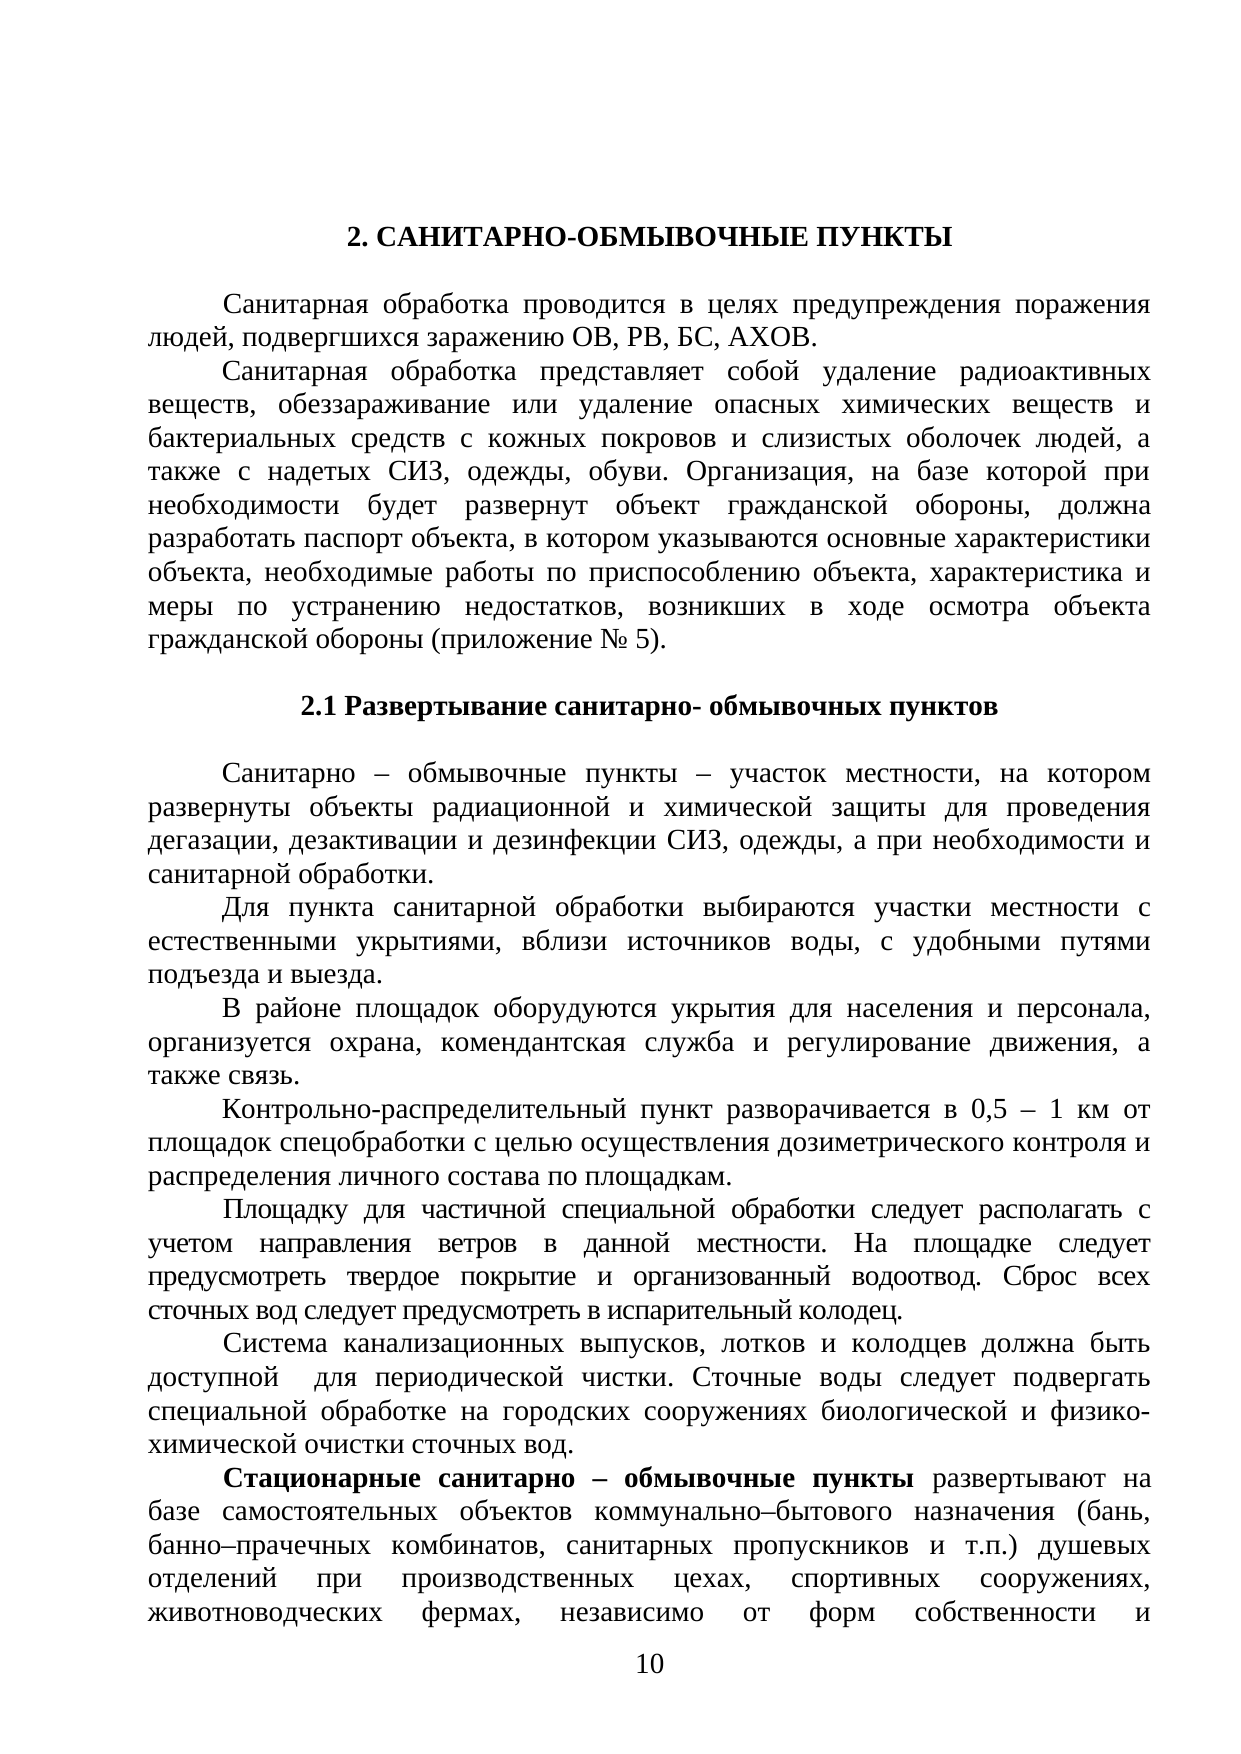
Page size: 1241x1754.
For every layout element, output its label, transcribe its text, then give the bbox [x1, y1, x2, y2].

text В районе площадок оборудуются укрытия для населения и персонала, организуется охрана, комендантская служба и регулирование движения, а также связь. [148, 990, 1152, 1091]
text Контрольно-распределительный пункт разворачивается в 0,5 – 1 км от площадок спецобработки с целью осуществления дозиметрического контроля и распределения личного состава по площадкам. [148, 1091, 1152, 1191]
text 2.1 Развертывание санитарно- обмывочных пунктов [148, 688, 1152, 722]
text Система канализационных выпусков, лотков и колодцев должна быть доступной для периодической чистки. Сточные воды следует подвергать специальной обработке на городских сооружениях биологической и физико-химической очистки сточных вод. [148, 1326, 1152, 1460]
text Для пункта санитарной обработки выбираются участки местности с естественными укрытиями, вблизи источников воды, с удобными путями подъезда и выезда. [148, 889, 1152, 990]
text 2. САНИТАРНО-ОБМЫВОЧНЫЕ ПУНКТЫ [148, 219, 1152, 252]
text Санитарно – обмывочные пункты – участок местности, на котором развернуты объекты радиационной и химической защиты для проведения дегазации, дезактивации и дезинфекции СИЗ, одежды, а при необходимости и санитарной обработки. [148, 755, 1152, 889]
text Стационарные санитарно – обмывочные пункты развертывают на базе самостоятельных объектов коммунально–бытового назначения (бань, банно–прачечных комбинатов, санитарных пропускников и т.п.) душевых отделений при производственных цехах, спортивных сооружениях, животноводческих фермах, независимо от форм собственности и [148, 1460, 1152, 1627]
text Санитарная обработка проводится в целях предупреждения поражения людей, подвергшихся заражению ОВ, РВ, БС, АХОВ. [148, 286, 1152, 353]
text Площадку для частичной специальной обработки следует располагать с учетом направления ветров в данной местности. На площадке следует предусмотреть твердое покрытие и организованный водоотвод. Сброс всех сточных вод следует предусмотреть в испарительный колодец. [148, 1191, 1152, 1326]
text Санитарная обработка представляет собой удаление радиоактивных веществ, обеззараживание или удаление опасных химических веществ и бактериальных средств с кожных покровов и слизистых оболочек людей, а также с надетых СИЗ, одежды, обуви. Организация, на базе которой при необходимости будет развернут объект гражданской обороны, должна разработать паспорт объекта, в котором указываются основные характеристики объекта, необходимые работы по приспособлению объекта, характеристика и меры по устранению недостатков, возникших в ходе осмотра объекта гражданской обороны (приложение № 5). [148, 353, 1152, 655]
